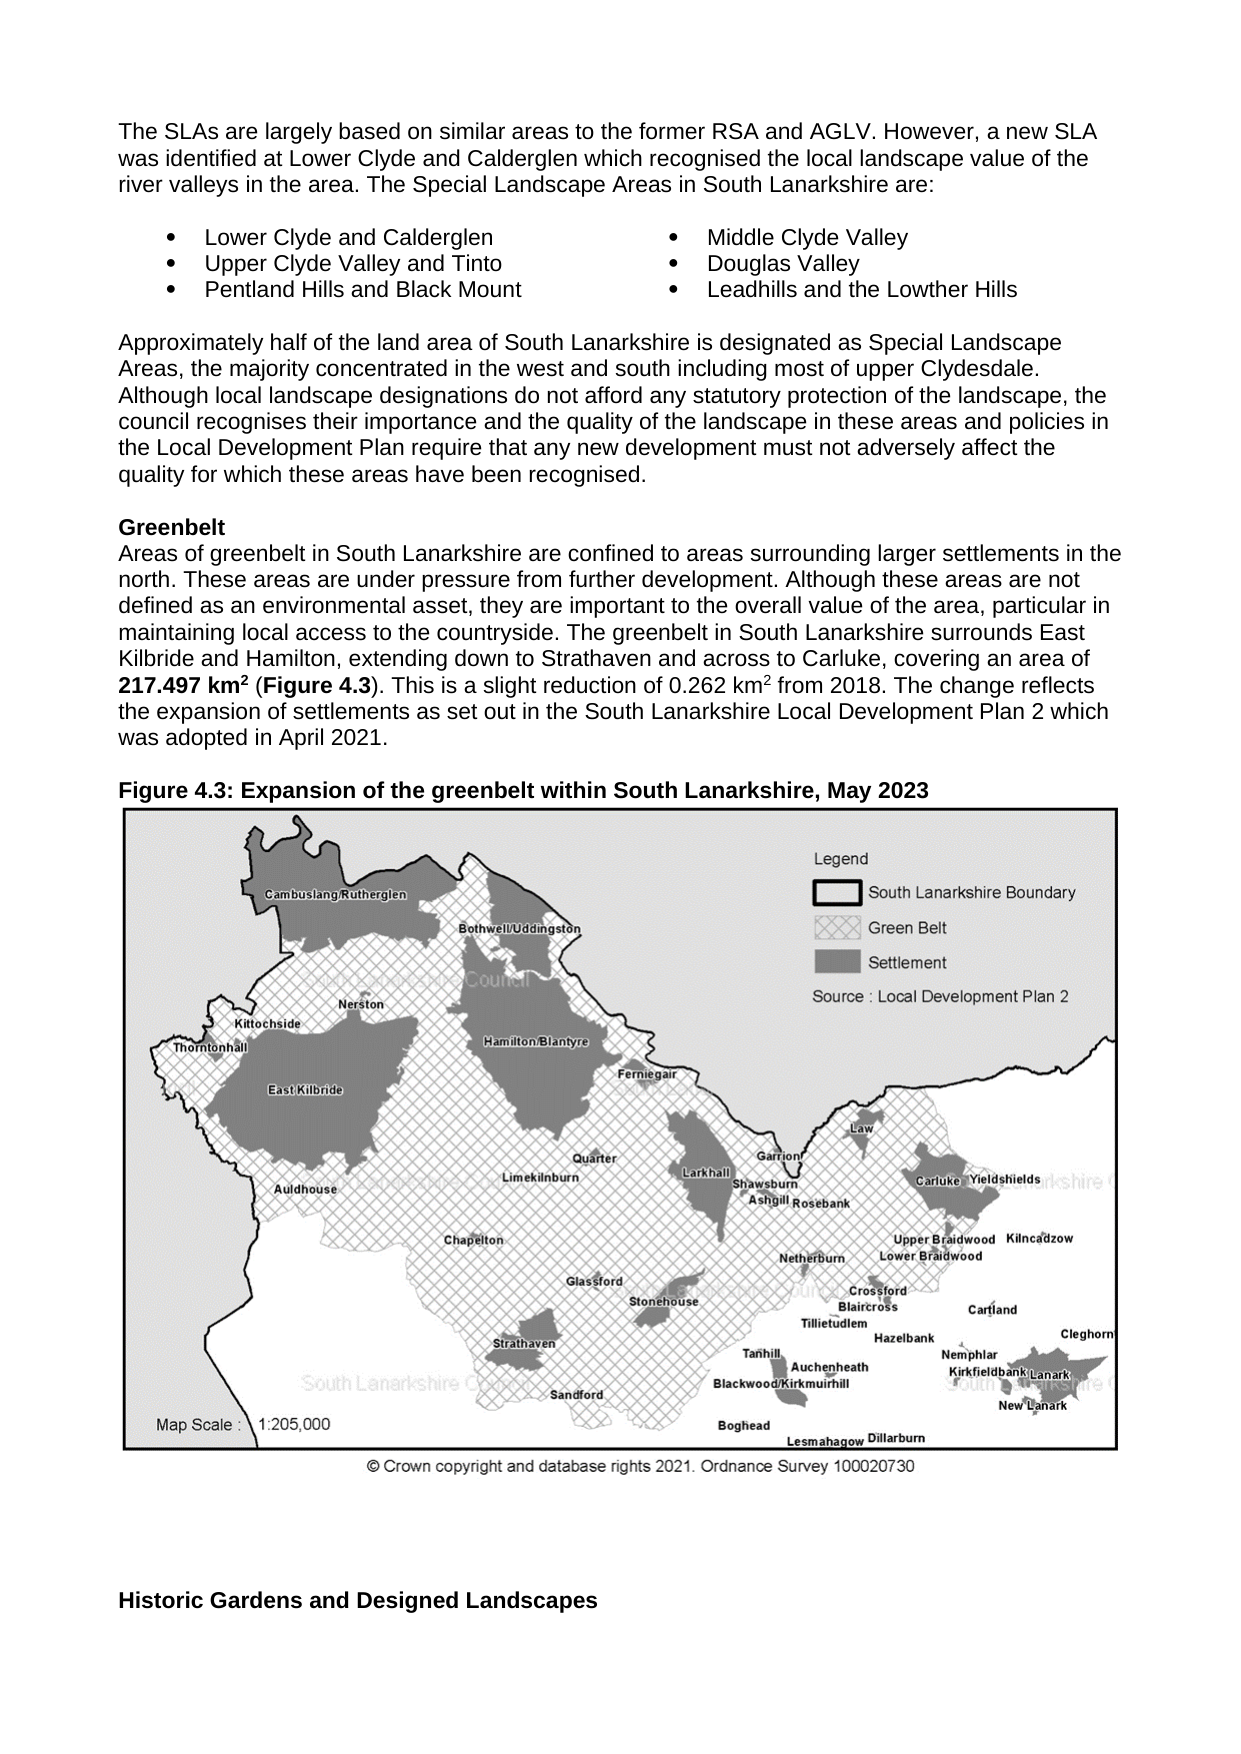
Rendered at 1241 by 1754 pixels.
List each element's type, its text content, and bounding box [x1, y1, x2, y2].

text The SLAs are largely based on similar areas to the former RSA and AGLV. However, a new SLA was identified at Lower Clyde and Calderglen which recognised the local landscape value of the river valleys in the area. The Special Landscape Areas in South Lanarkshire are: [118, 118, 1122, 197]
text Historic Gardens and Designed Landscapes [118, 1508, 1122, 1613]
table_cell Pentland Hills and Black Mount [118, 276, 621, 303]
text Areas of greenbelt in South Lanarkshire are confined to areas surrounding larger settlements in the north. These areas are under pressure from further development. Although these areas are not defined as an environmental asset, they are important to the overall value of the area, particular in maintaining local access to the countryside. The greenbelt in South Lanarkshire surrounds East Kilbride and Hamilton, extending down to Strathaven and across to Carluke, covering an area of 217.497 km2 (Figure 4.3). This is a slight reduction of 0.262 km2 from 2018. The change reflects the expansion of settlements as set out in the South Lanarkshire Local Development Plan 2 which was adopted in April 2021. [118, 540, 1122, 751]
text Although local landscape designations do not afford any statutory protection of the landscape, the council recognises their importance and the quality of the landscape in these areas and policies in the Local Development Plan require that any new development must not adversely affect the quality for which these areas have been recognised. [118, 382, 1122, 487]
table_cell Douglas Valley [621, 250, 1122, 276]
text Approximately half of the land area of South Lanarkshire is designated as Special Landscape Areas, the majority concentrated in the west and south including most of upper Clydesdale. [118, 329, 1122, 382]
table_header Lower Clyde and Calderglen [118, 224, 621, 250]
text Figure 4.3: Expansion of the greenbelt within South Lanarkshire, May 2023 [118, 777, 1122, 803]
table_cell Upper Clyde Valley and Tinto [118, 250, 621, 276]
text Greenbelt [118, 513, 1122, 540]
table_header Middle Clyde Valley [621, 224, 1122, 250]
table_cell Leadhills and the Lowther Hills [621, 276, 1122, 303]
